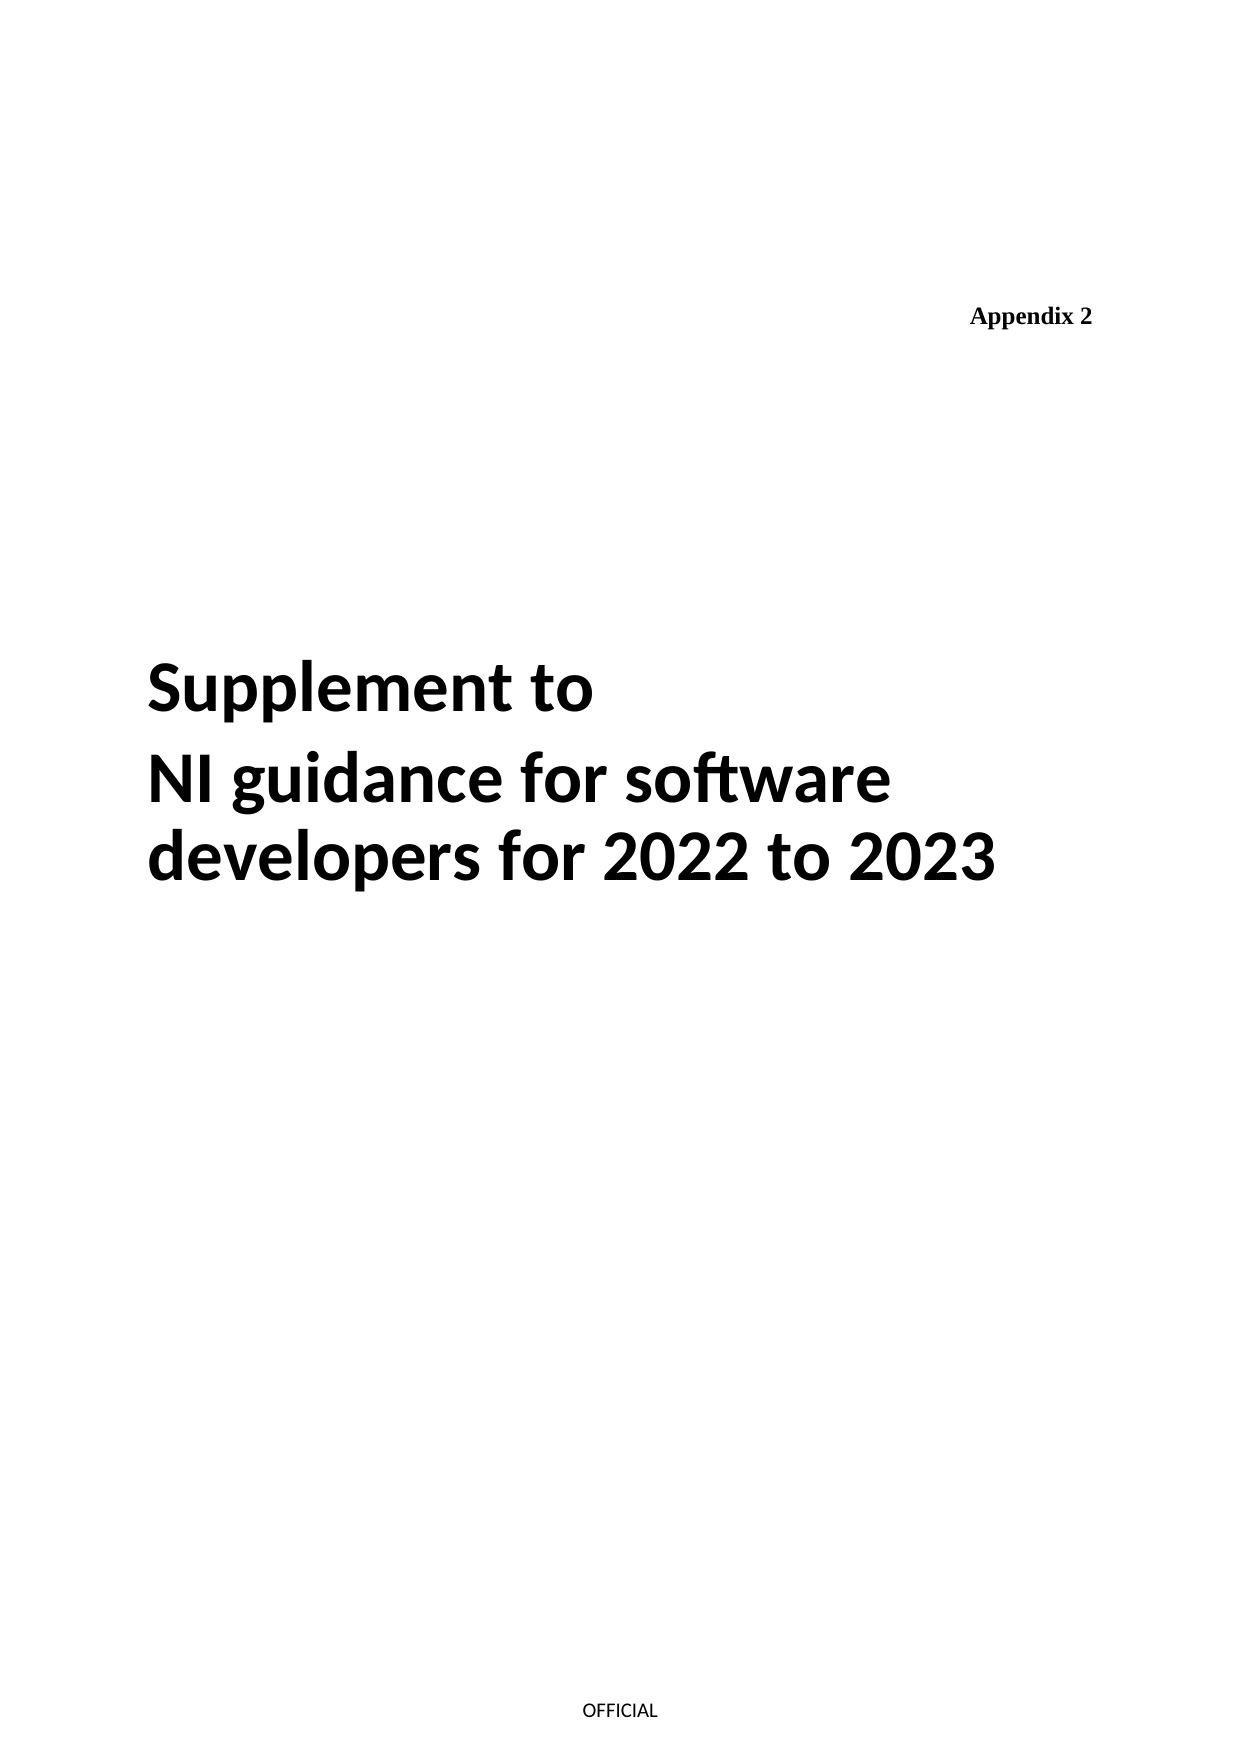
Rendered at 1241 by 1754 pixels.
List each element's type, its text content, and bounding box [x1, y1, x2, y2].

text Supplement to [147, 648, 1124, 728]
text Appendix 2 [148, 301, 1092, 330]
text NI guidance for software developers for 2022 to 2023 [147, 738, 1124, 899]
